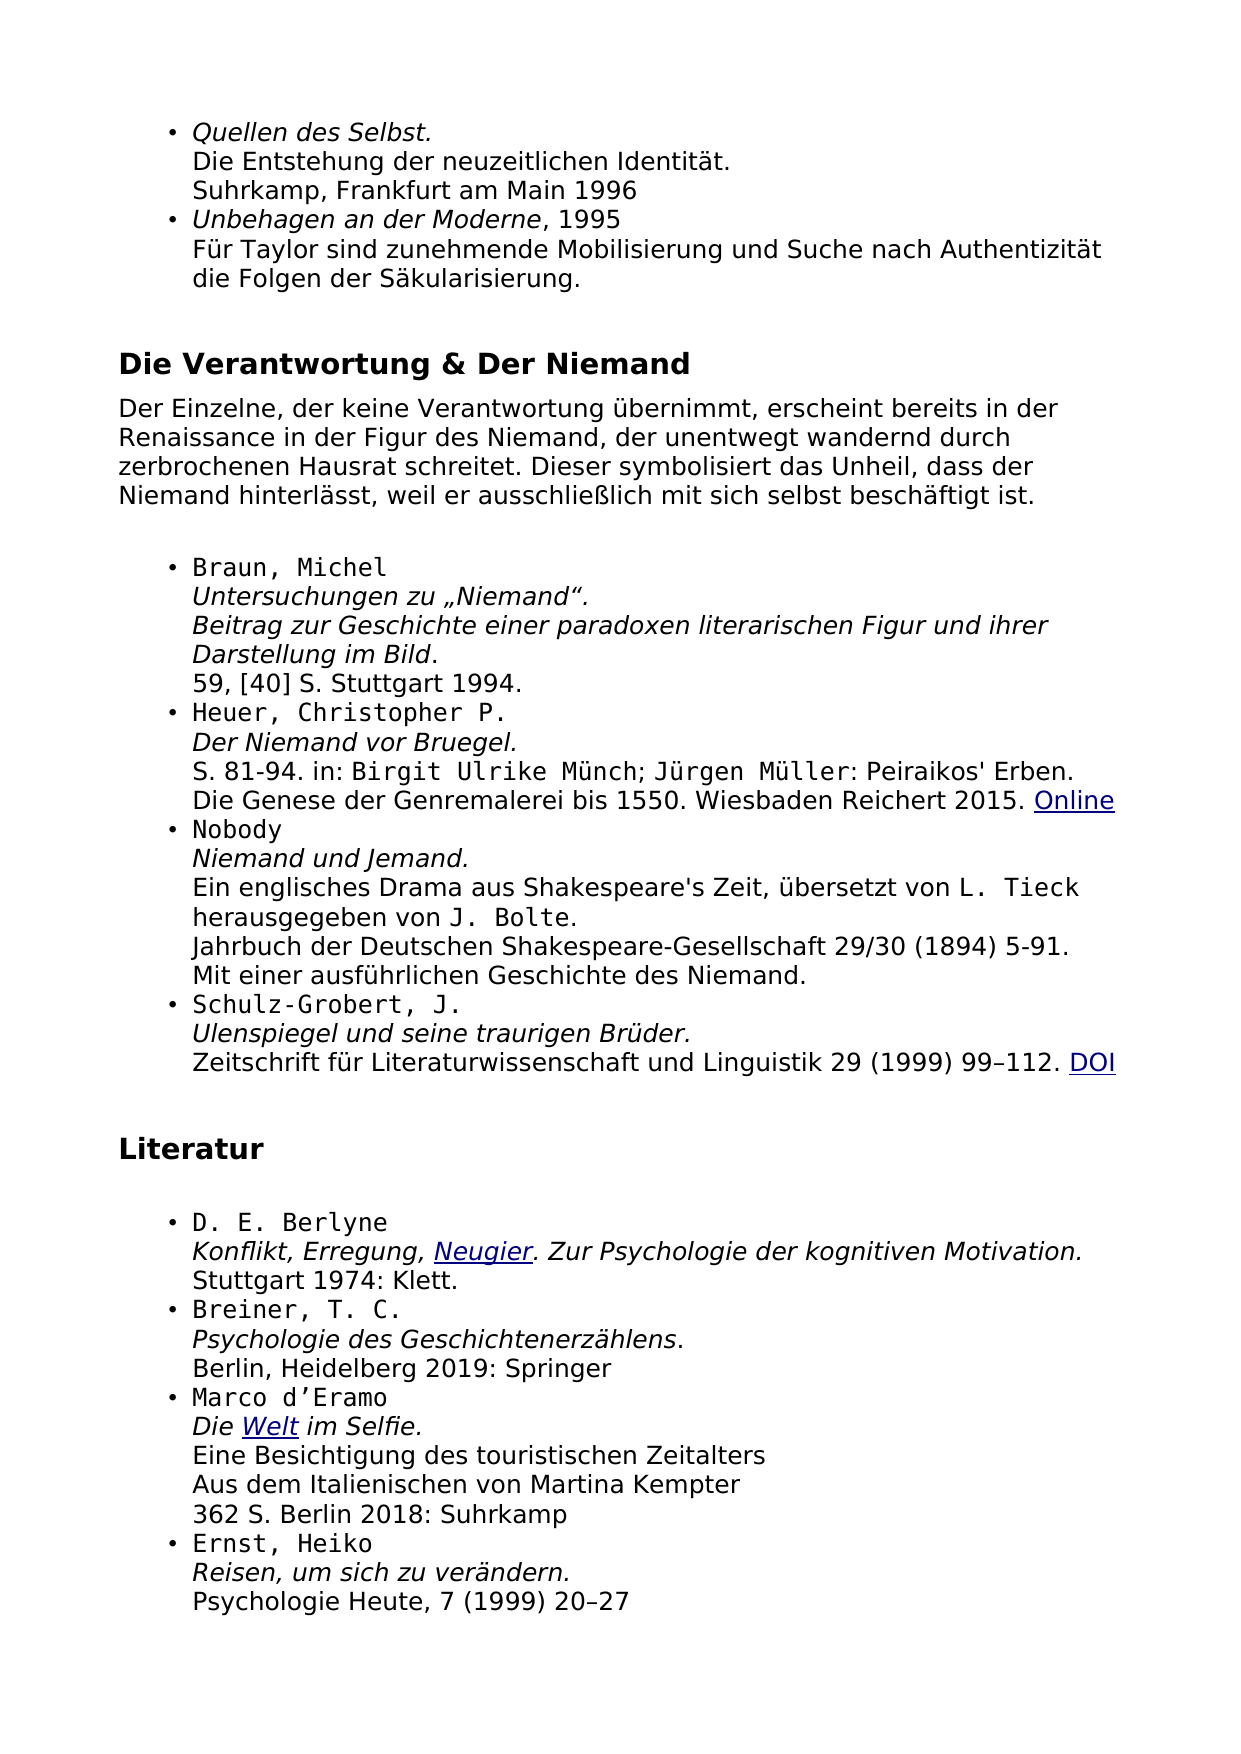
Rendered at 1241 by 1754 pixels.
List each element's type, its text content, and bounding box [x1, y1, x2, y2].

list D. E. Berlyne Konflikt, Erregung, Neugier. Zur Psychologie der kognitiven Motivation. Stuttgart 1974: Klett. [177, 1208, 1122, 1296]
list Unbehagen an der Moderne, 1995 Für Taylor sind zunehmende Mobilisierung und Suche nach Authentizität die Folgen der Säkularisierung. [177, 206, 1122, 293]
list Quellen des Selbst. Die Entstehung der neuzeitlichen Identität. Suhrkamp, Frankfurt am Main 1996 [177, 118, 1122, 206]
list Schulz-Grobert, J. Ulenspiegel und seine traurigen Brüder. Zeitschrift für Literaturwissenschaft und Linguistik 29 (1999) 99–112. DOI [177, 990, 1122, 1078]
subtitle Literatur [118, 1132, 1122, 1166]
list Heuer, Christopher P. Der Niemand vor Bruegel. S. 81-94. in: Birgit Ulrike Münch; Jürgen Müller: Peiraikos' Erben. Die Genese der Genremalerei bis 1550. Wiesbaden Reichert 2015. Online [177, 698, 1122, 815]
list Ernst, Heiko Reisen, um sich zu verändern. Psychologie Heute, 7 (1999) 20–27 [177, 1529, 1122, 1616]
text Der Einzelne, der keine Verantwortung übernimmt, erscheint bereits in der Renaissance in der Figur des Niemand, der unentwegt wandernd durch zerbrochenen Hausrat schreitet. Dieser symbolisiert das Unheil, dass der Niemand hinterlässt, weil er ausschließlich mit sich selbst beschäftigt ist. [118, 394, 1122, 511]
subtitle Die Verantwortung & Der Niemand [118, 348, 1122, 382]
list Breiner, T. C. Psychologie des Geschichtenerzählens. Berlin, Heidelberg 2019: Springer [177, 1296, 1122, 1383]
list Marco d’Eramo Die Welt im Selfie. Eine Besichtigung des touristischen Zeitalters Aus dem Italienischen von Martina Kempter 362 S. Berlin 2018: Suhrkamp [177, 1383, 1122, 1529]
list Nobody Niemand und Jemand. Ein englisches Drama aus Shakespeare's Zeit, übersetzt von L. Tieck herausgegeben von J. Bolte. Jahrbuch der Deutschen Shakespeare-Gesellschaft 29/30 (1894) 5-91. Mit einer ausführlichen Geschichte des Niemand. [177, 815, 1122, 990]
list Braun, Michel Untersuchungen zu „Niemand“. Beitrag zur Geschichte einer paradoxen literarischen Figur und ihrer Darstellung im Bild. 59, [40] S. Stuttgart 1994. [177, 553, 1122, 698]
